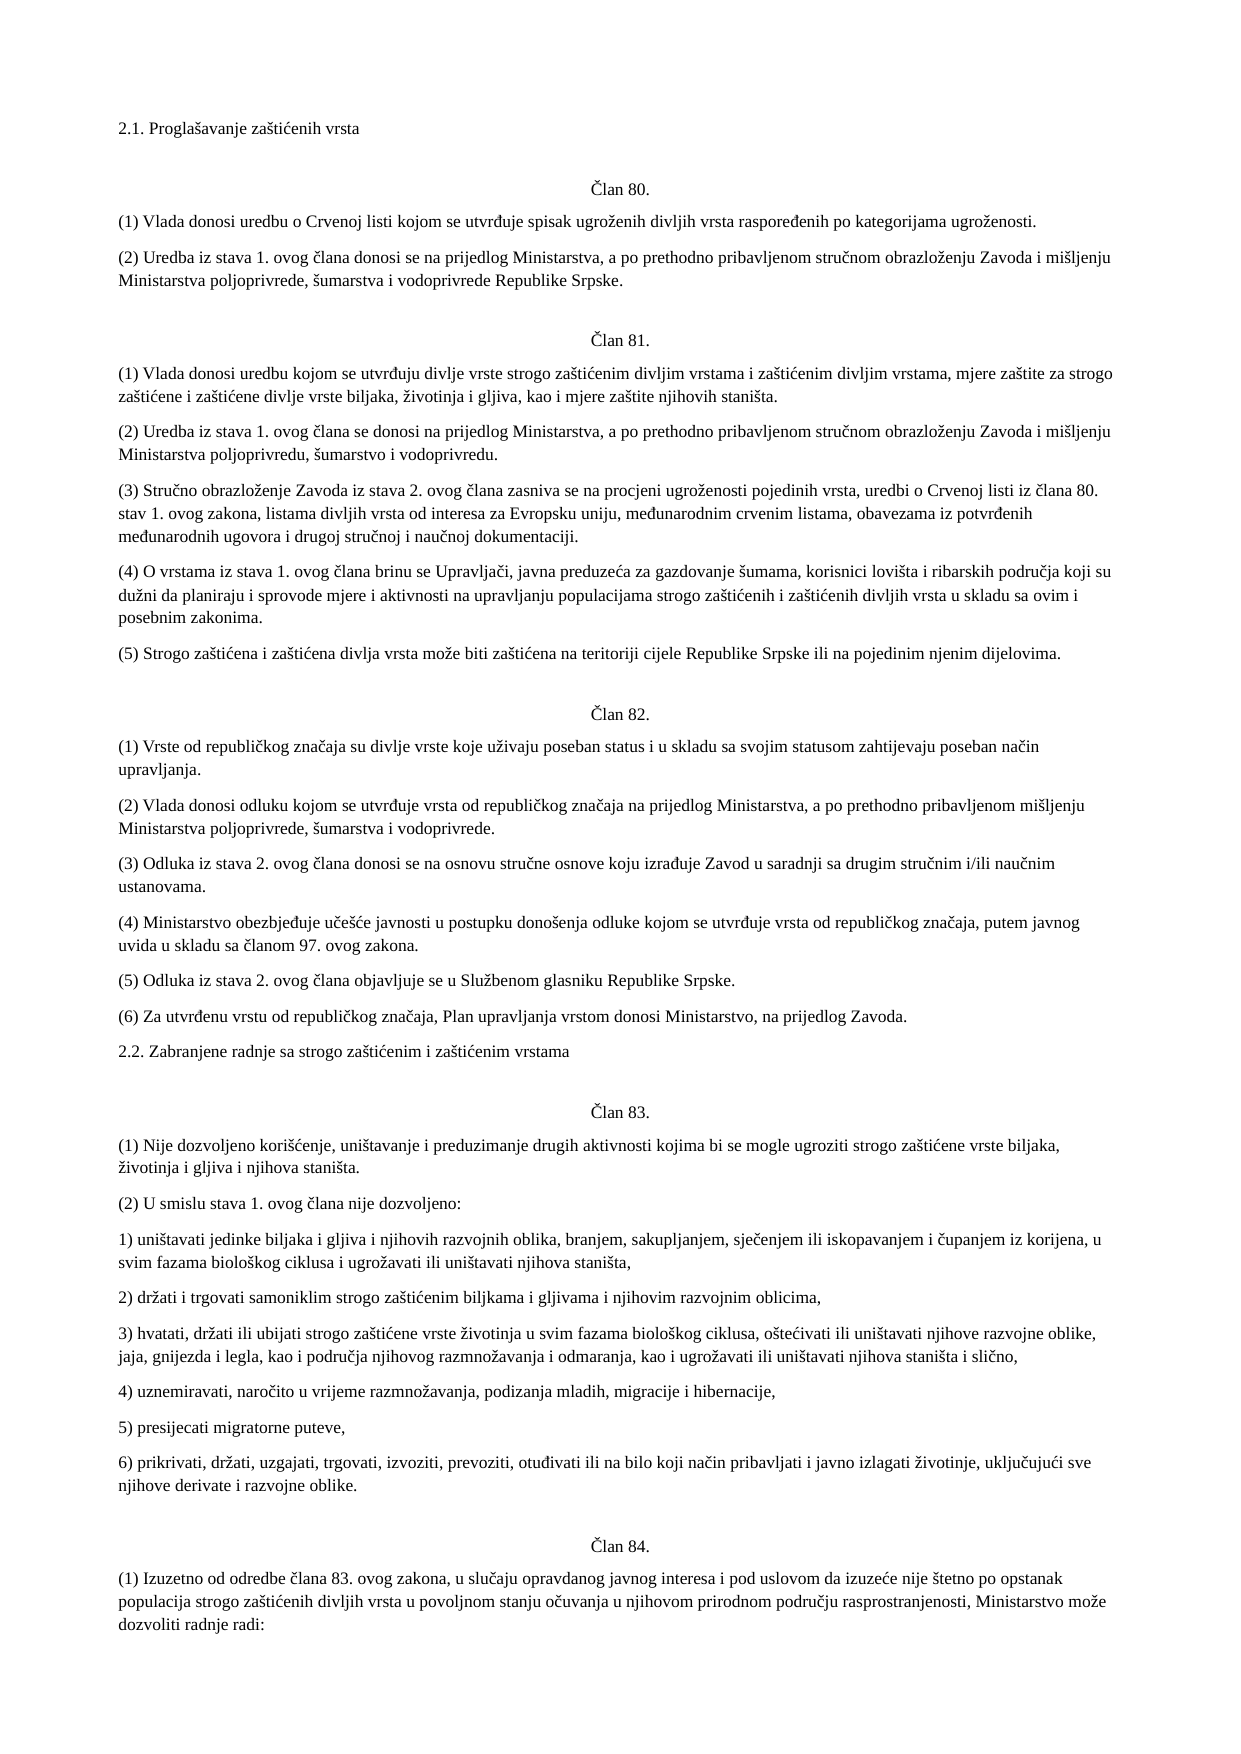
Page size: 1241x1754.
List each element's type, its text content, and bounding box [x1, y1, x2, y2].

text (1) Vlada donosi uredbu o Crvenoj listi kojom se utvrđuje spisak ugroženih divljih vrsta raspoređenih po kategorijama ugroženosti. [118, 211, 1122, 231]
text (4) Ministarstvo obezbjeđuje učešće javnosti u postupku donošenja odluke kojom se utvrđuje vrsta od republičkog značaja, putem javnog uvida u skladu sa članom 97. ovog zakona. [118, 912, 1122, 955]
text (5) Odluka iz stava 2. ovog člana objavljuje se u Službenom glasniku Republike Srpske. [118, 970, 1122, 991]
subtitle Član 81. [118, 330, 1122, 350]
text (1) Vrste od republičkog značaja su divlje vrste koje uživaju poseban status i u skladu sa svojim statusom zahtijevaju poseban način upravljanja. [118, 736, 1122, 779]
text 6) prikrivati, držati, uzgajati, trgovati, izvoziti, prevoziti, otuđivati ili na bilo koji način pribavljati i javno izlagati životinje, uključujući sve njihove derivate i razvojne oblike. [118, 1452, 1122, 1495]
text (3) Stručno obrazloženje Zavoda iz stava 2. ovog člana zasniva se na procjeni ugroženosti pojedinih vrsta, uredbi o Crvenoj listi iz člana 80. stav 1. ovog zakona, listama divljih vrsta od interesa za Evropsku uniju, međunarodnim crvenim listama, obavezama iz potvrđenih međunarodnih ugovora i drugoj stručnoj i naučnoj dokumentaciji. [118, 480, 1122, 546]
text (3) Odluka iz stava 2. ovog člana donosi se na osnovu stručne osnove koju izrađuje Zavod u saradnji sa drugim stručnim i/ili naučnim ustanovama. [118, 853, 1122, 896]
text (2) Vlada donosi odluku kojom se utvrđuje vrsta od republičkog značaja na prijedlog Ministarstva, a po prethodno pribavljenom mišljenju Ministarstva poljoprivrede, šumarstva i vodoprivrede. [118, 795, 1122, 838]
text 1) uništavati jedinke biljaka i gljiva i njihovih razvojnih oblika, branjem, sakupljanjem, sječenjem ili iskopavanjem i čupanjem iz korijena, u svim fazama biološkog ciklusa i ugrožavati ili uništavati njihova staništa, [118, 1229, 1122, 1272]
subtitle Član 80. [118, 179, 1122, 199]
text 2.1. Proglašavanje zaštićenih vrsta [118, 118, 1122, 138]
text (1) Vlada donosi uredbu kojom se utvrđuju divlje vrste strogo zaštićenim divljim vrstama i zaštićenim divljim vrstama, mjere zaštite za strogo zaštićene i zaštićene divlje vrste biljaka, životinja i gljiva, kao i mjere zaštite njihovih staništa. [118, 363, 1122, 406]
text (6) Za utvrđenu vrstu od republičkog značaja, Plan upravljanja vrstom donosi Ministarstvo, na prijedlog Zavoda. [118, 1006, 1122, 1026]
subtitle Član 83. [118, 1102, 1122, 1122]
text (4) O vrstama iz stava 1. ovog člana brinu se Upravljači, javna preduzeća za gazdovanje šumama, korisnici lovišta i ribarskih područja koji su dužni da planiraju i sprovode mjere i aktivnosti na upravljanju populacijama strogo zaštićenih i zaštićenih divljih vrsta u skladu sa ovim i posebnim zakonima. [118, 562, 1122, 628]
subtitle Član 82. [118, 704, 1122, 724]
text (1) Nije dozvoljeno korišćenje, uništavanje i preduzimanje drugih aktivnosti kojima bi se mogle ugroziti strogo zaštićene vrste biljaka, životinja i gljiva i njihova staništa. [118, 1134, 1122, 1178]
text (5) Strogo zaštićena i zaštićena divlja vrsta može biti zaštićena na teritoriji cijele Republike Srpske ili na pojedinim njenim dijelovima. [118, 643, 1122, 663]
text 2.2. Zabranjene radnje sa strogo zaštićenim i zaštićenim vrstama [118, 1041, 1122, 1062]
text 2) držati i trgovati samoniklim strogo zaštićenim biljkama i gljivama i njihovim razvojnim oblicima, [118, 1287, 1122, 1307]
text 5) presijecati migratorne puteve, [118, 1417, 1122, 1437]
subtitle Član 84. [118, 1536, 1122, 1556]
text (2) Uredba iz stava 1. ovog člana donosi se na prijedlog Ministarstva, a po prethodno pribavljenom stručnom obrazloženju Zavoda i mišljenju Ministarstva poljoprivrede, šumarstva i vodoprivrede Republike Srpske. [118, 247, 1122, 290]
text 4) uznemiravati, naročito u vrijeme razmnožavanja, podizanja mladih, migracije i hibernacije, [118, 1381, 1122, 1401]
text (1) Izuzetno od odredbe člana 83. ovog zakona, u slučaju opravdanog javnog interesa i pod uslovom da izuzeće nije štetno po opstanak populacija strogo zaštićenih divljih vrsta u povoljnom stanju očuvanja u njihovom prirodnom području rasprostranjenosti, Ministarstvo može dozvoliti radnje radi: [118, 1568, 1122, 1634]
text 3) hvatati, držati ili ubijati strogo zaštićene vrste životinja u svim fazama biološkog ciklusa, oštećivati ili uništavati njihove razvojne oblike, jaja, gnijezda i legla, kao i područja njihovog razmnožavanja i odmaranja, kao i ugrožavati ili uništavati njihova staništa i slično, [118, 1323, 1122, 1366]
text (2) U smislu stava 1. ovog člana nije dozvoljeno: [118, 1193, 1122, 1213]
text (2) Uredba iz stava 1. ovog člana se donosi na prijedlog Ministarstva, a po prethodno pribavljenom stručnom obrazloženju Zavoda i mišljenju Ministarstva poljoprivredu, šumarstvo i vodoprivredu. [118, 421, 1122, 464]
